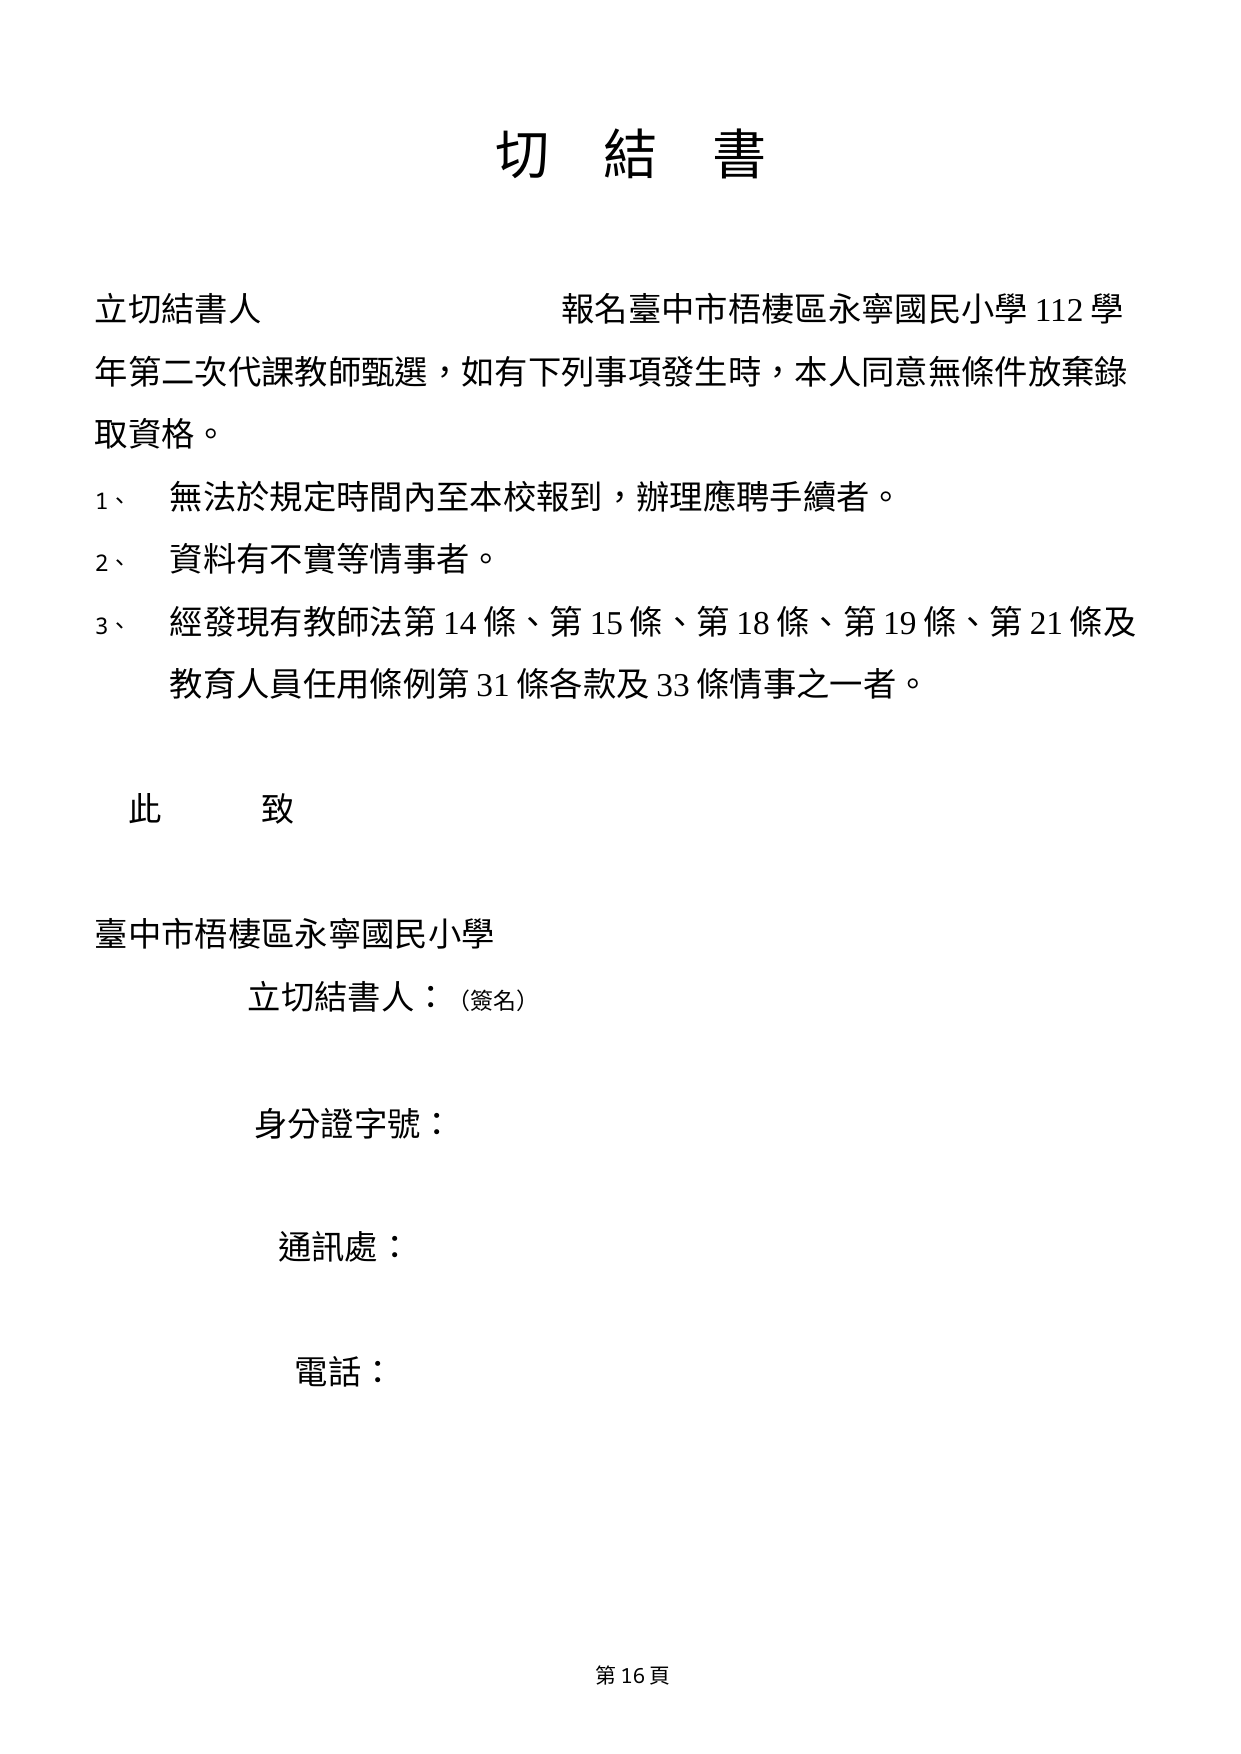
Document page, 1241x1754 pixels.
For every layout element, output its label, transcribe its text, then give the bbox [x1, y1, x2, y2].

list 資料有不實等情事者。 [94, 516, 1146, 578]
text 電話： [94, 1328, 1146, 1391]
text 立切結書人 報名臺中市梧棲區永寧國民小學112學年第二次代課教師甄選，如有下列事項發生時，本人同意無條件放棄錄取資格。 [94, 266, 1146, 453]
text 通訊處： [94, 1203, 1146, 1266]
text 身分證字號： [94, 1078, 1146, 1141]
text 立切結書人：（簽名） [94, 953, 1146, 1016]
text 切 結 書 [94, 78, 1146, 203]
list 經發現有教師法第14條、第15條、第18條、第19條、第21條及教育人員任用條例第31條各款及33條情事之一者。 [94, 578, 1146, 703]
list 無法於規定時間內至本校報到，辦理應聘手續者。 [94, 453, 1146, 516]
text 此 致 [94, 766, 1146, 828]
text 臺中市梧棲區永寧國民小學 [94, 891, 1146, 953]
